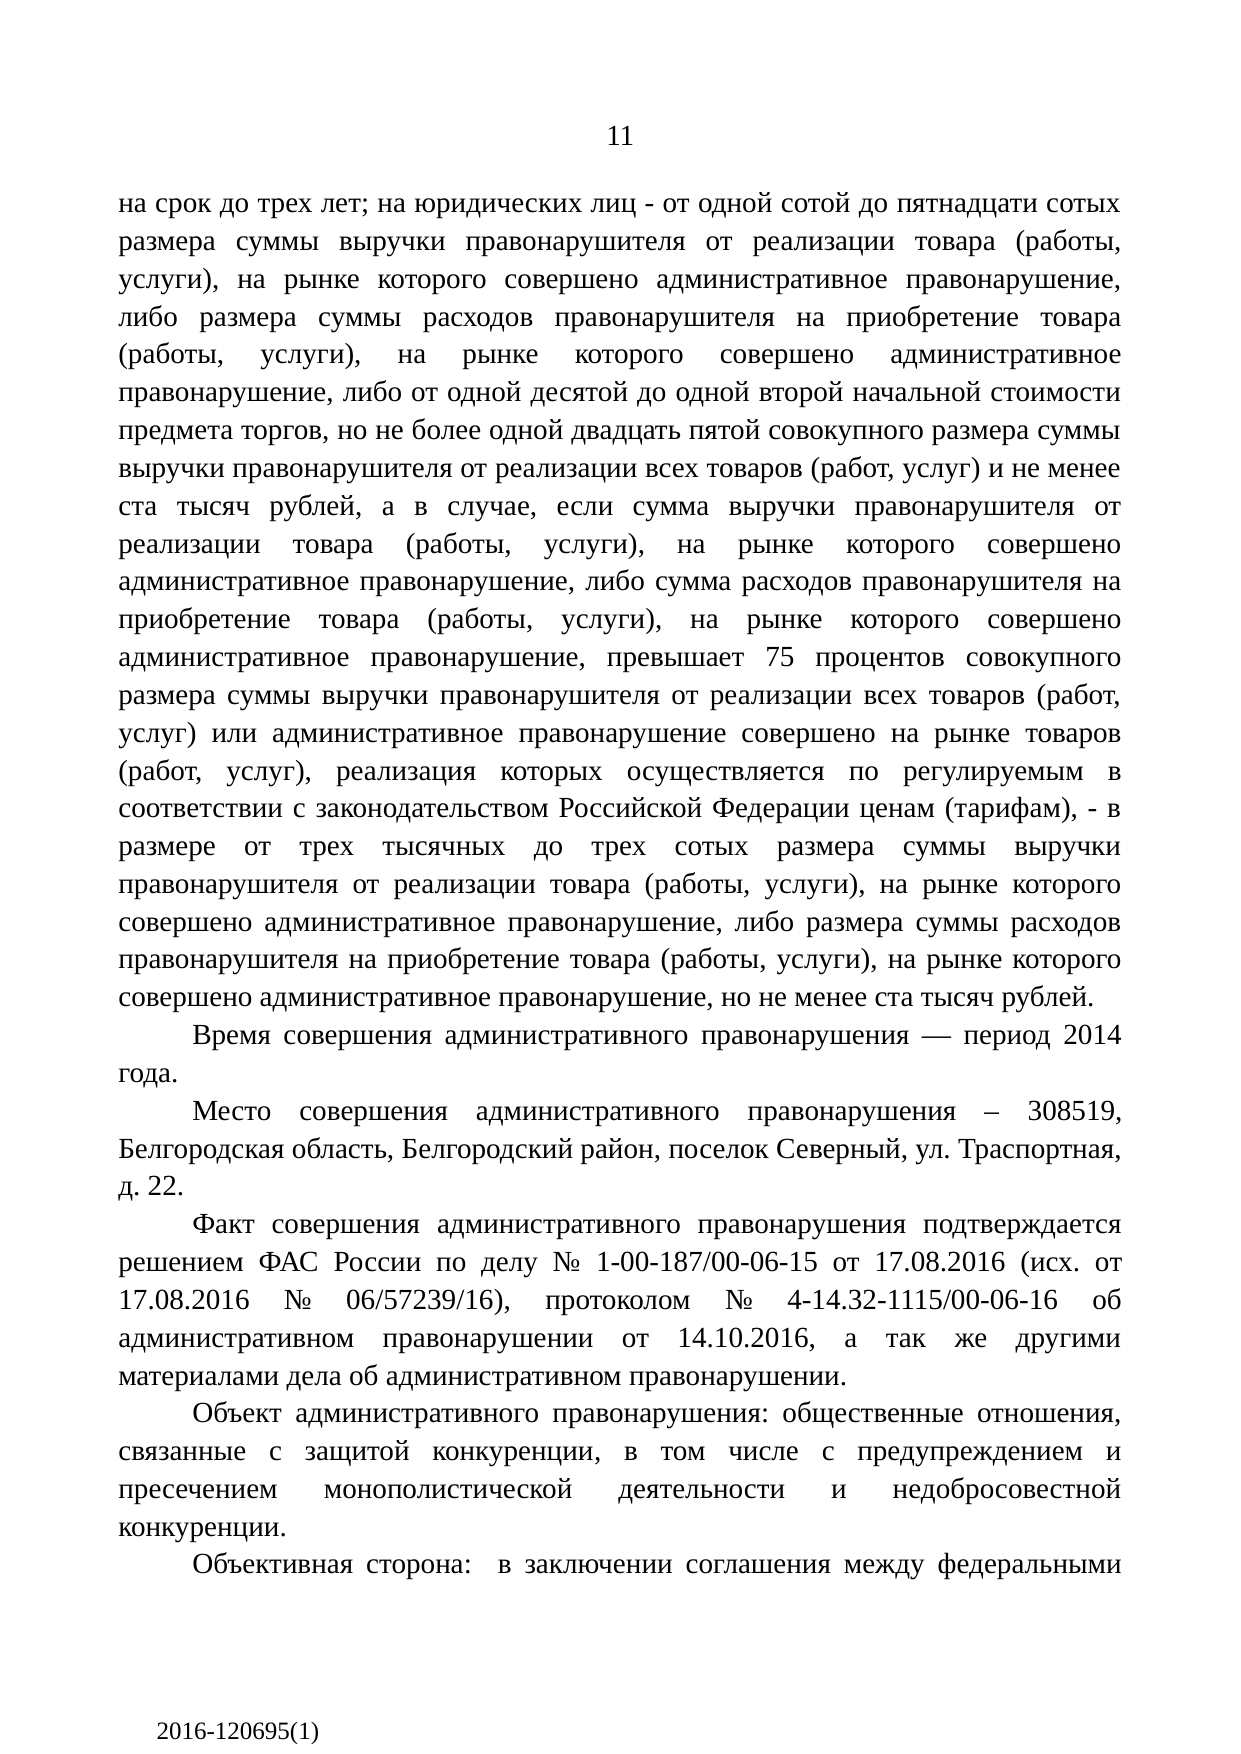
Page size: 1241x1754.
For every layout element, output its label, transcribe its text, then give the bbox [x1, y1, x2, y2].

text Факт совершения административного правонарушения подтверждается решением ФАС России по делу № 1-00-187/00-06-15 от 17.08.2016 (исх. от 17.08.2016 № 06/57239/16), протоколом № 4-14.32-1115/00-06-16 об административном правонарушении от 14.10.2016, а так же другими материалами дела об административном правонарушении. [118, 1202, 1122, 1391]
text на срок до трех лет; на юридических лиц - от одной сотой до пятнадцати сотых размера суммы выручки правонарушителя от реализации товара (работы, услуги), на рынке которого совершено административное правонарушение, либо размера суммы расходов правонарушителя на приобретение товара (работы, услуги), на рынке которого совершено административное правонарушение, либо от одной десятой до одной второй начальной стоимости предмета торгов, но не более одной двадцать пятой совокупного размера суммы выручки правонарушителя от реализации всех товаров (работ, услуг) и не менее ста тысяч рублей, а в случае, если сумма выручки правонарушителя от реализации товара (работы, услуги), на рынке которого совершено административное правонарушение, либо сумма расходов правонарушителя на приобретение товара (работы, услуги), на рынке которого совершено административное правонарушение, превышает 75 процентов совокупного размера суммы выручки правонарушителя от реализации всех товаров (работ, услуг) или административное правонарушение совершено на рынке товаров (работ, услуг), реализация которых осуществляется по регулируемым в соответствии с законодательством Российской Федерации ценам (тарифам), - в размере от трех тысячных до трех сотых размера суммы выручки правонарушителя от реализации товара (работы, услуги), на рынке которого совершено административное правонарушение, либо размера суммы расходов правонарушителя на приобретение товара (работы, услуги), на рынке которого совершено административное правонарушение, но не менее ста тысяч рублей. [118, 181, 1122, 1013]
text Время совершения административного правонарушения — период 2014 года. [118, 1013, 1122, 1089]
text Объект административного правонарушения: общественные отношения, связанные с защитой конкуренции, в том числе с предупреждением и пресечением монополистической деятельности и недобросовестной конкуренции. [118, 1391, 1122, 1542]
text Место совершения административного правонарушения – 308519, Белгородская область, Белгородский район, поселок Северный, ул. Траспортная, д. 22. [118, 1089, 1122, 1202]
text Объективная сторона: в заключении соглашения между федеральными [118, 1542, 1122, 1580]
